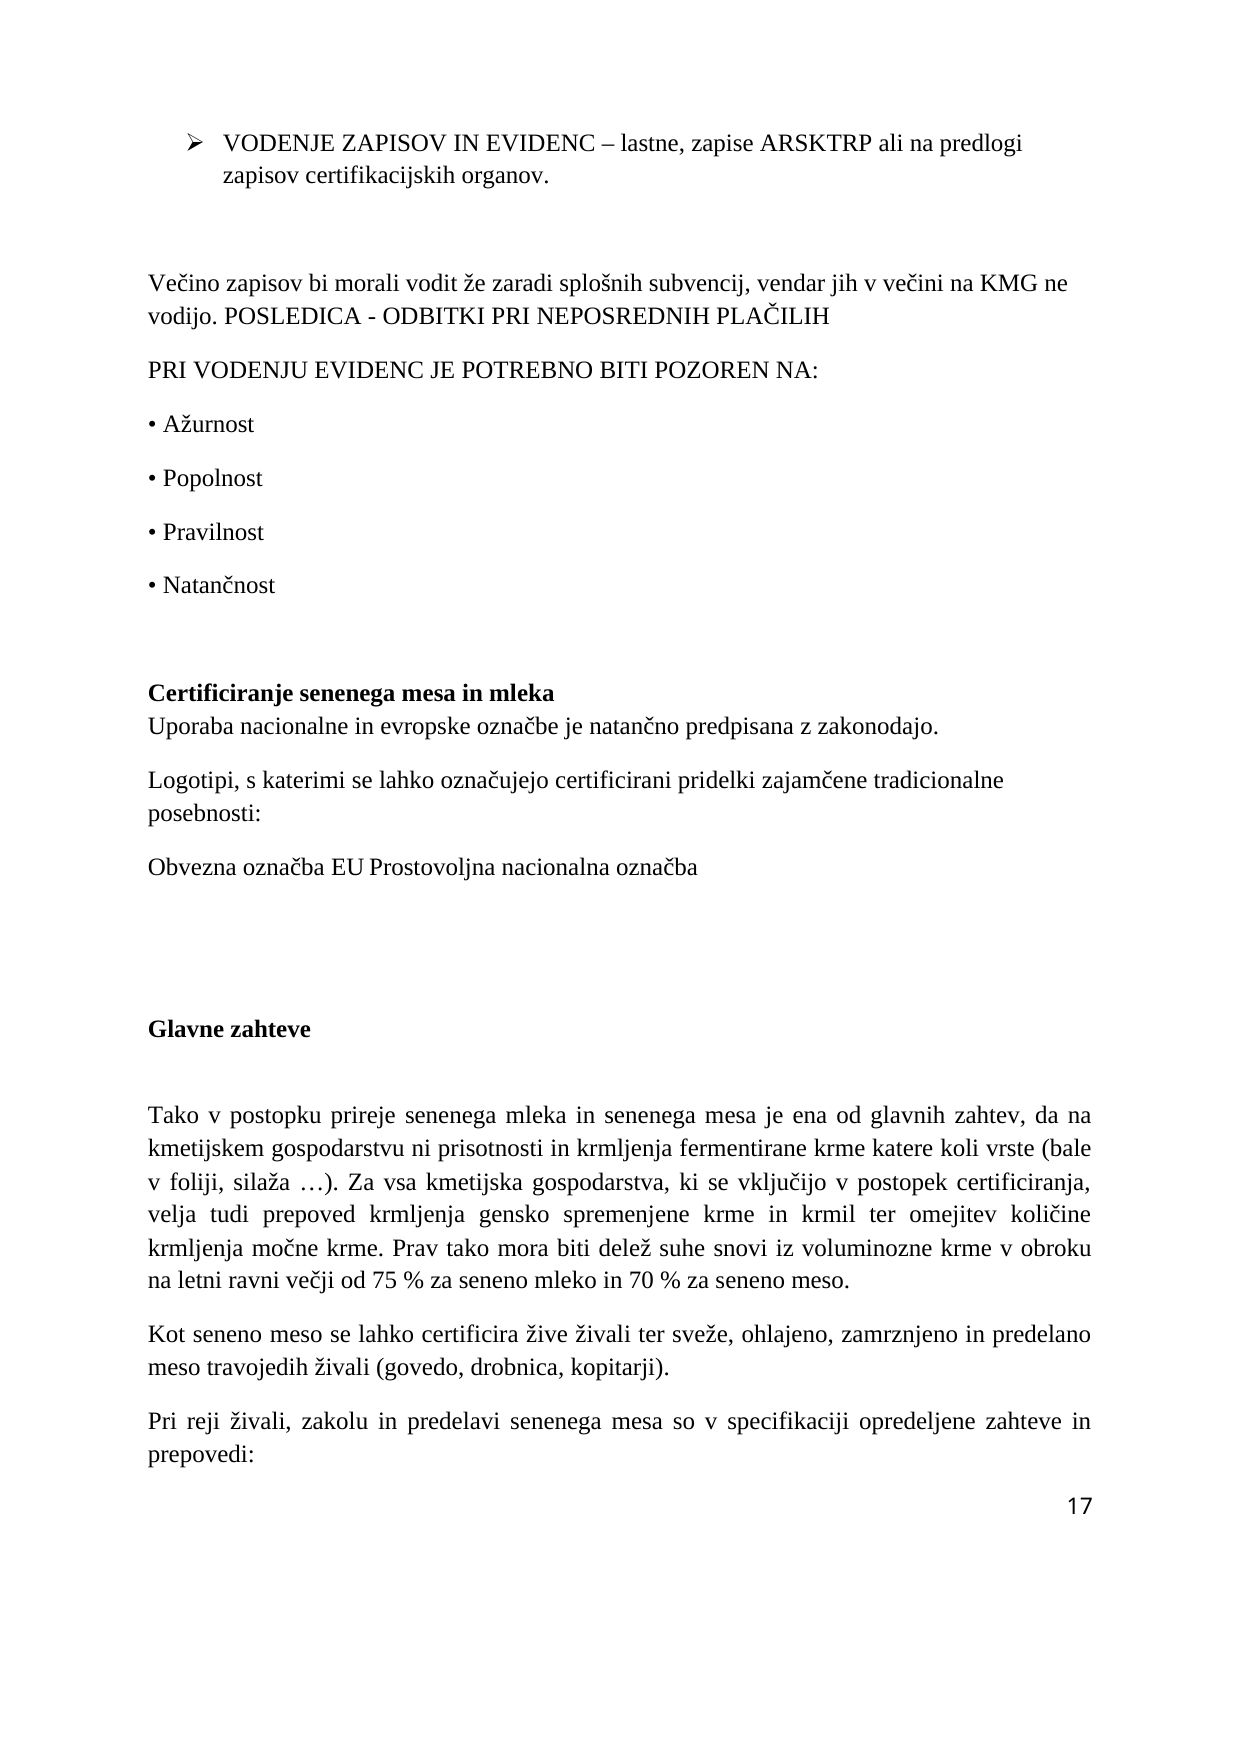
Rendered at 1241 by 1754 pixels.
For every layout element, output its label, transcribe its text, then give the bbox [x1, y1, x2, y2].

text • Popolnost [148, 463, 1093, 492]
text • Ažurnost [148, 409, 1093, 438]
list VODENJE ZAPISOV IN EVIDENC – lastne, zapise ARSKTRP ali na predlogi zapisov certifikacijskih organov. [185, 128, 1093, 189]
text Obvezna označba EU Prostovoljna nacionalna označba [148, 852, 1093, 881]
text Pri reji živali, zakolu in predelavi senenega mesa so v specifikaciji opredeljene zahteve in prepovedi: [148, 1406, 1093, 1468]
text • Natančnost [148, 571, 1093, 599]
text Večino zapisov bi morali vodit že zaradi splošnih subvencij, vendar jih v večini na KMG ne vodijo. POSLEDICA - ODBITKI PRI NEPOSREDNIH PLAČILIH [148, 268, 1093, 330]
text Kot seneno meso se lahko certificira žive živali ter sveže, ohlajeno, zamrznjeno in predelano meso travojedih živali (govedo, drobnica, kopitarji). [148, 1319, 1093, 1381]
text Uporaba nacionalne in evropske označbe je natančno predpisana z zakonodajo. [148, 711, 1093, 740]
subtitle Certificiranje senenega mesa in mleka [148, 678, 1093, 707]
text PRI VODENJU EVIDENC JE POTREBNO BITI POZOREN NA: [148, 355, 1093, 384]
text Tako v postopku prireje senenega mleka in senenega mesa je ena od glavnih zahtev, da na kmetijskem gospodarstvu ni prisotnosti in krmljenja fermentirane krme katere koli vrste (bale v foliji, silaža …). Za vsa kmetijska gospodarstva, ki se vključijo v postopek certificiranja, velja tudi prepoved krmljenja gensko spremenjene krme in krmil ter omejitev količine krmljenja močne krme. Prav tako mora biti delež suhe snovi iz voluminozne krme v obroku na letni ravni večji od 75 % za seneno mleko in 70 % za seneno meso. [148, 1101, 1093, 1294]
subtitle Glavne zahteve [148, 1014, 1093, 1042]
text • Pravilnost [148, 517, 1093, 546]
text Logotipi, s katerimi se lahko označujejo certificirani pridelki zajamčene tradicionalne posebnosti: [148, 765, 1093, 827]
